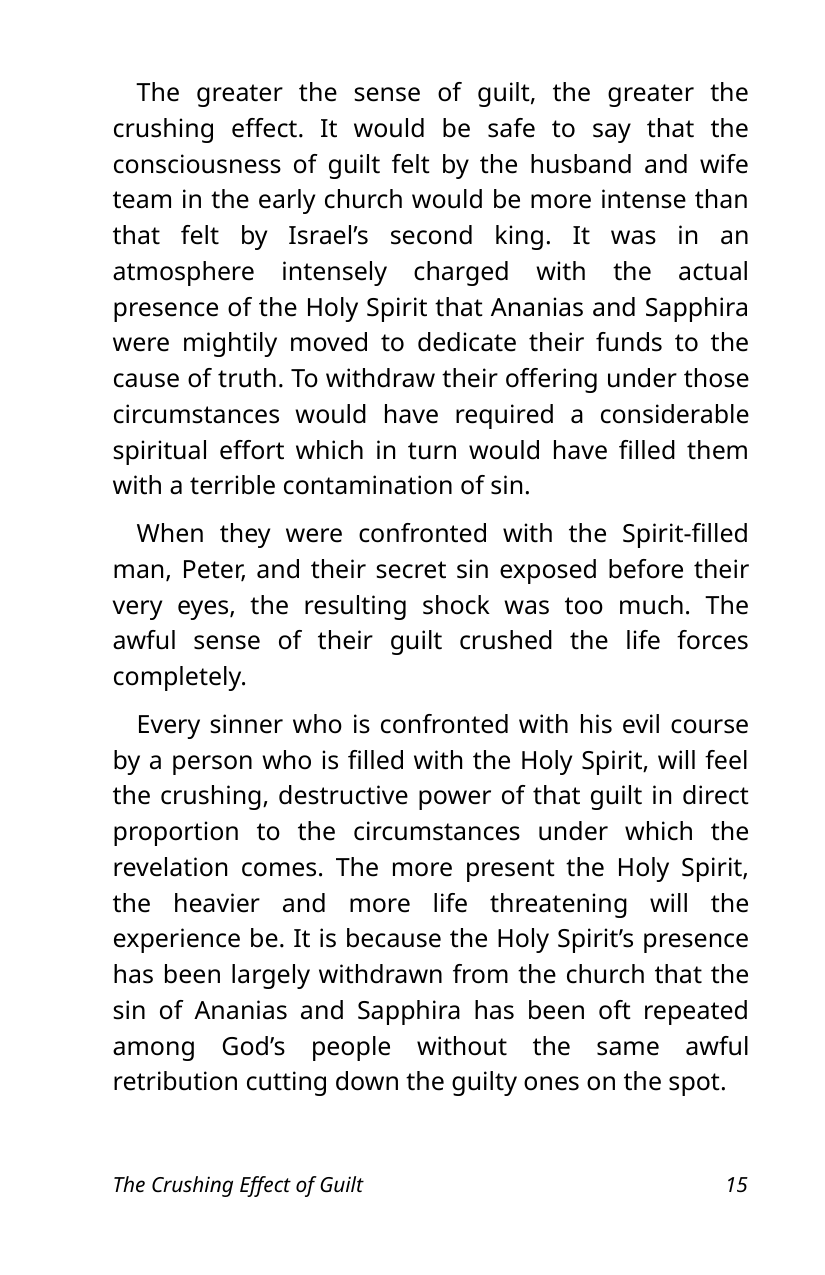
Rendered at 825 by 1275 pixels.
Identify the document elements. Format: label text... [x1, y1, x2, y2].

text Every sinner who is confronted with his evil course by a person who is filled with the Holy Spirit, will feel the crushing, destructive power of that guilt in direct proportion to the circumstances under which the revelation comes. The more present the Holy Spirit, the heavier and more life threatening will the experience be. It is because the Holy Spirit’s presence has been largely withdrawn from the church that the sin of Ananias and Sapphira has been oft repeated among God’s people without the same awful retribution cutting down the guilty ones on the spot. [112, 707, 750, 1098]
text The greater the sense of guilt, the greater the crushing effect. It would be safe to say that the consciousness of guilt felt by the husband and wife team in the early church would be more intense than that felt by Israel’s second king. It was in an atmosphere intensely charged with the actual presence of the Holy Spirit that Ananias and Sapphira were mightily moved to dedicate their funds to the cause of truth. To withdraw their offering under those circumstances would have required a considerable spiritual effort which in turn would have filled them with a terrible contamination of sin. [112, 75, 750, 502]
text When they were confronted with the Spirit-filled man, Peter, and their secret sin exposed before their very eyes, the resulting shock was too much. The awful sense of their guilt crushed the life forces completely. [112, 516, 750, 693]
